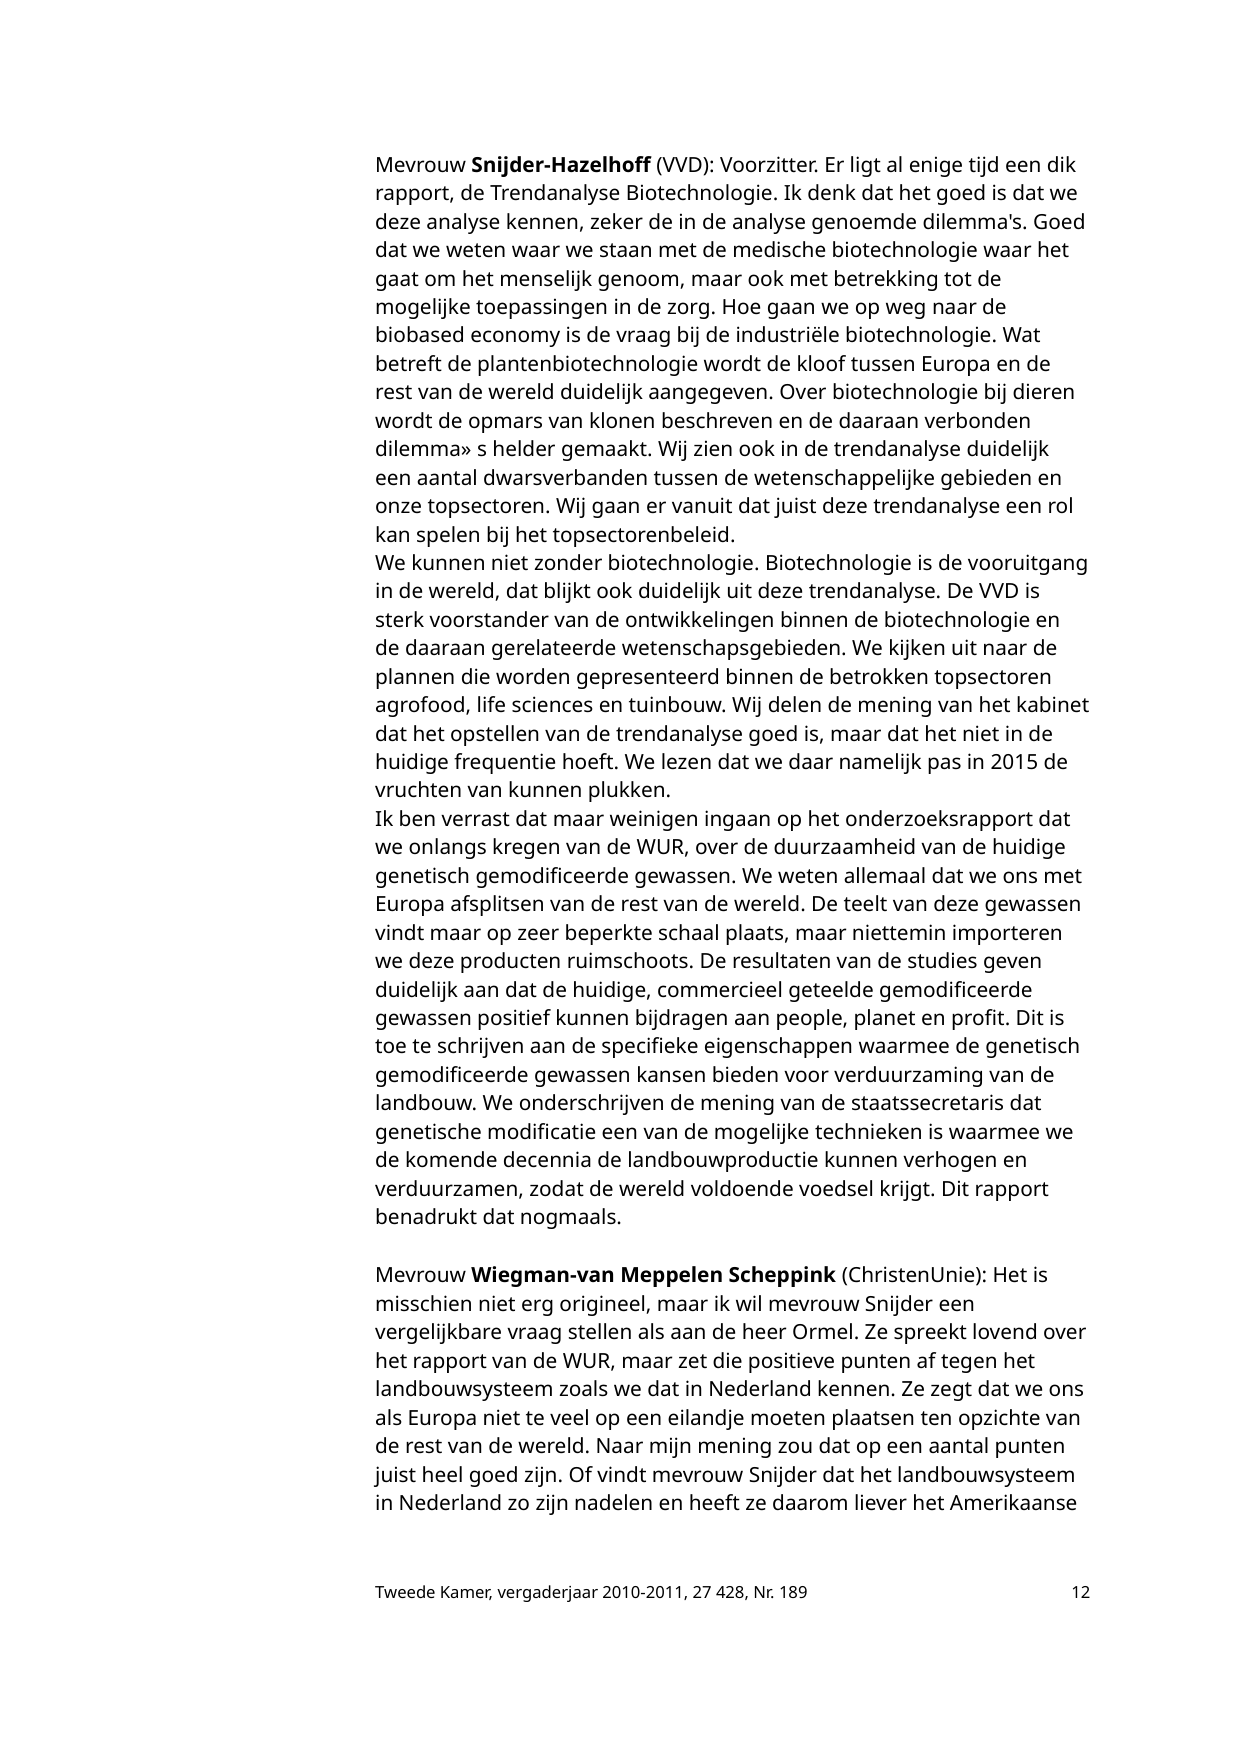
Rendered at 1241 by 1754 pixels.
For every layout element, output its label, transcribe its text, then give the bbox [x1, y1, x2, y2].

text Mevrouw Wiegman-van Meppelen Scheppink (ChristenUnie): Het is misschien niet erg origineel, maar ik wil mevrouw Snijder een vergelijkbare vraag stellen als aan de heer Ormel. Ze spreekt lovend over het rapport van de WUR, maar zet die positieve punten af tegen het landbouwsysteem zoals we dat in Nederland kennen. Ze zegt dat we ons als Europa niet te veel op een eilandje moeten plaatsen ten opzichte van de rest van de wereld. Naar mijn mening zou dat op een aantal punten juist heel goed zijn. Of vindt mevrouw Snijder dat het landbouwsysteem in Nederland zo zijn nadelen en heeft ze daarom liever het Amerikaanse [375, 1261, 1090, 1517]
text Ik ben verrast dat maar weinigen ingaan op het onderzoeksrapport dat we onlangs kregen van de WUR, over de duurzaamheid van de huidige genetisch gemodificeerde gewassen. We weten allemaal dat we ons met Europa afsplitsen van de rest van de wereld. De teelt van deze gewassen vindt maar op zeer beperkte schaal plaats, maar niettemin importeren we deze producten ruimschoots. De resultaten van de studies geven duidelijk aan dat de huidige, commercieel geteelde gemodificeerde gewassen positief kunnen bijdragen aan people, planet en profit. Dit is toe te schrijven aan de specifieke eigenschappen waarmee de genetisch gemodificeerde gewassen kansen bieden voor verduurzaming van de landbouw. We onderschrijven de mening van de staatssecretaris dat genetische modificatie een van de mogelijke technieken is waarmee we de komende decennia de landbouwproductie kunnen verhogen en verduurzamen, zodat de wereld voldoende voedsel krijgt. Dit rapport benadrukt dat nogmaals. [375, 804, 1090, 1231]
text Mevrouw Snijder-Hazelhoff (VVD): Voorzitter. Er ligt al enige tijd een dik rapport, de Trendanalyse Biotechnologie. Ik denk dat het goed is dat we deze analyse kennen, zeker de in de analyse genoemde dilemma's. Goed dat we weten waar we staan met de medische biotechnologie waar het gaat om het menselijk genoom, maar ook met betrekking tot de mogelijke toepassingen in de zorg. Hoe gaan we op weg naar de biobased economy is de vraag bij de industriële biotechnologie. Wat betreft de plantenbiotechnologie wordt de kloof tussen Europa en de rest van de wereld duidelijk aangegeven. Over biotechnologie bij dieren wordt de opmars van klonen beschreven en de daaraan verbonden dilemma» s helder gemaakt. Wij zien ook in de trendanalyse duidelijk een aantal dwarsverbanden tussen de wetenschappelijke gebieden en onze topsectoren. Wij gaan er vanuit dat juist deze trendanalyse een rol kan spelen bij het topsectorenbeleid. [375, 150, 1090, 548]
text We kunnen niet zonder biotechnologie. Biotechnologie is de vooruitgang in de wereld, dat blijkt ook duidelijk uit deze trendanalyse. De VVD is sterk voorstander van de ontwikkelingen binnen de biotechnologie en de daaraan gerelateerde wetenschapsgebieden. We kijken uit naar de plannen die worden gepresenteerd binnen de betrokken topsectoren agrofood, life sciences en tuinbouw. Wij delen de mening van het kabinet dat het opstellen van de trendanalyse goed is, maar dat het niet in de huidige frequentie hoeft. We lezen dat we daar namelijk pas in 2015 de vruchten van kunnen plukken. [375, 548, 1090, 804]
